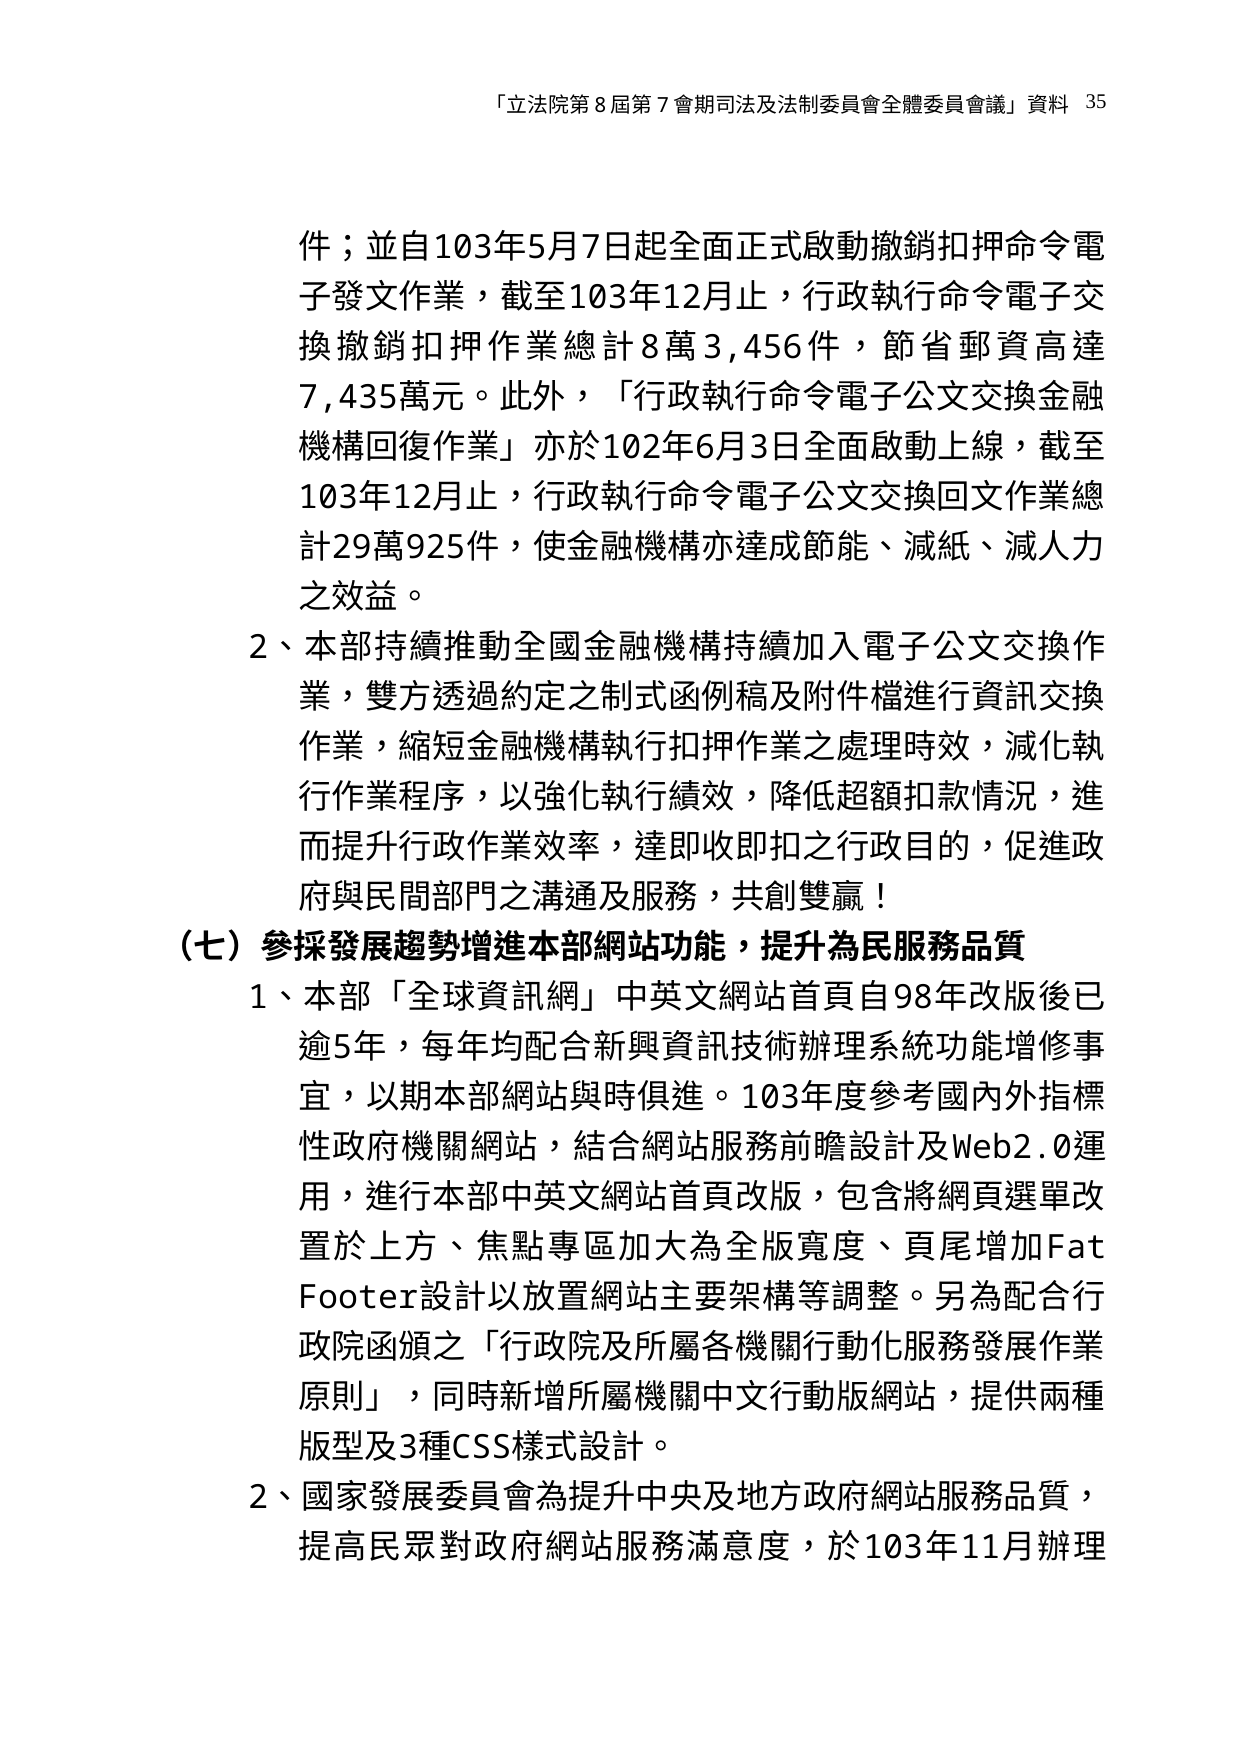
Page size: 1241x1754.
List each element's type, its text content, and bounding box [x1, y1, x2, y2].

text 2、國家發展委員會為提升中央及地方政府網站服務品質，提高民眾對政府網站服務滿意度，於103年11月辦理 [248, 1469, 1106, 1569]
text 件；並自103年5月7日起全面正式啟動撤銷扣押命令電子發文作業，截至103年12月止，行政執行命令電子交換撤銷扣押作業總計8萬3,456件，節省郵資高達7,435萬元。此外，「行政執行命令電子公文交換金融機構回復作業」亦於102年6月3日全面啟動上線，截至103年12月止，行政執行命令電子公文交換回文作業總計29萬925件，使金融機構亦達成節能、減紙、減人力之效益。 [248, 219, 1106, 619]
text 2、本部持續推動全國金融機構持續加入電子公文交換作業，雙方透過約定之制式函例稿及附件檔進行資訊交換作業，縮短金融機構執行扣押作業之處理時效，減化執行作業程序，以強化執行績效，降低超額扣款情況，進而提升行政作業效率，達即收即扣之行政目的，促進政府與民間部門之溝通及服務，共創雙贏！ [248, 619, 1106, 919]
text 1、本部「全球資訊網」中英文網站首頁自98年改版後已逾5年，每年均配合新興資訊技術辦理系統功能增修事宜，以期本部網站與時俱進。103年度參考國內外指標性政府機關網站，結合網站服務前瞻設計及Web2.0運用，進行本部中英文網站首頁改版，包含將網頁選單改置於上方、焦點專區加大為全版寬度、頁尾增加Fat Footer設計以放置網站主要架構等調整。另為配合行政院函頒之「行政院及所屬各機關行動化服務發展作業原則」，同時新增所屬機關中文行動版網站，提供兩種版型及3種CSS樣式設計。 [248, 969, 1106, 1469]
text （七）參採發展趨勢增進本部網站功能，提升為民服務品質 [160, 919, 1106, 969]
